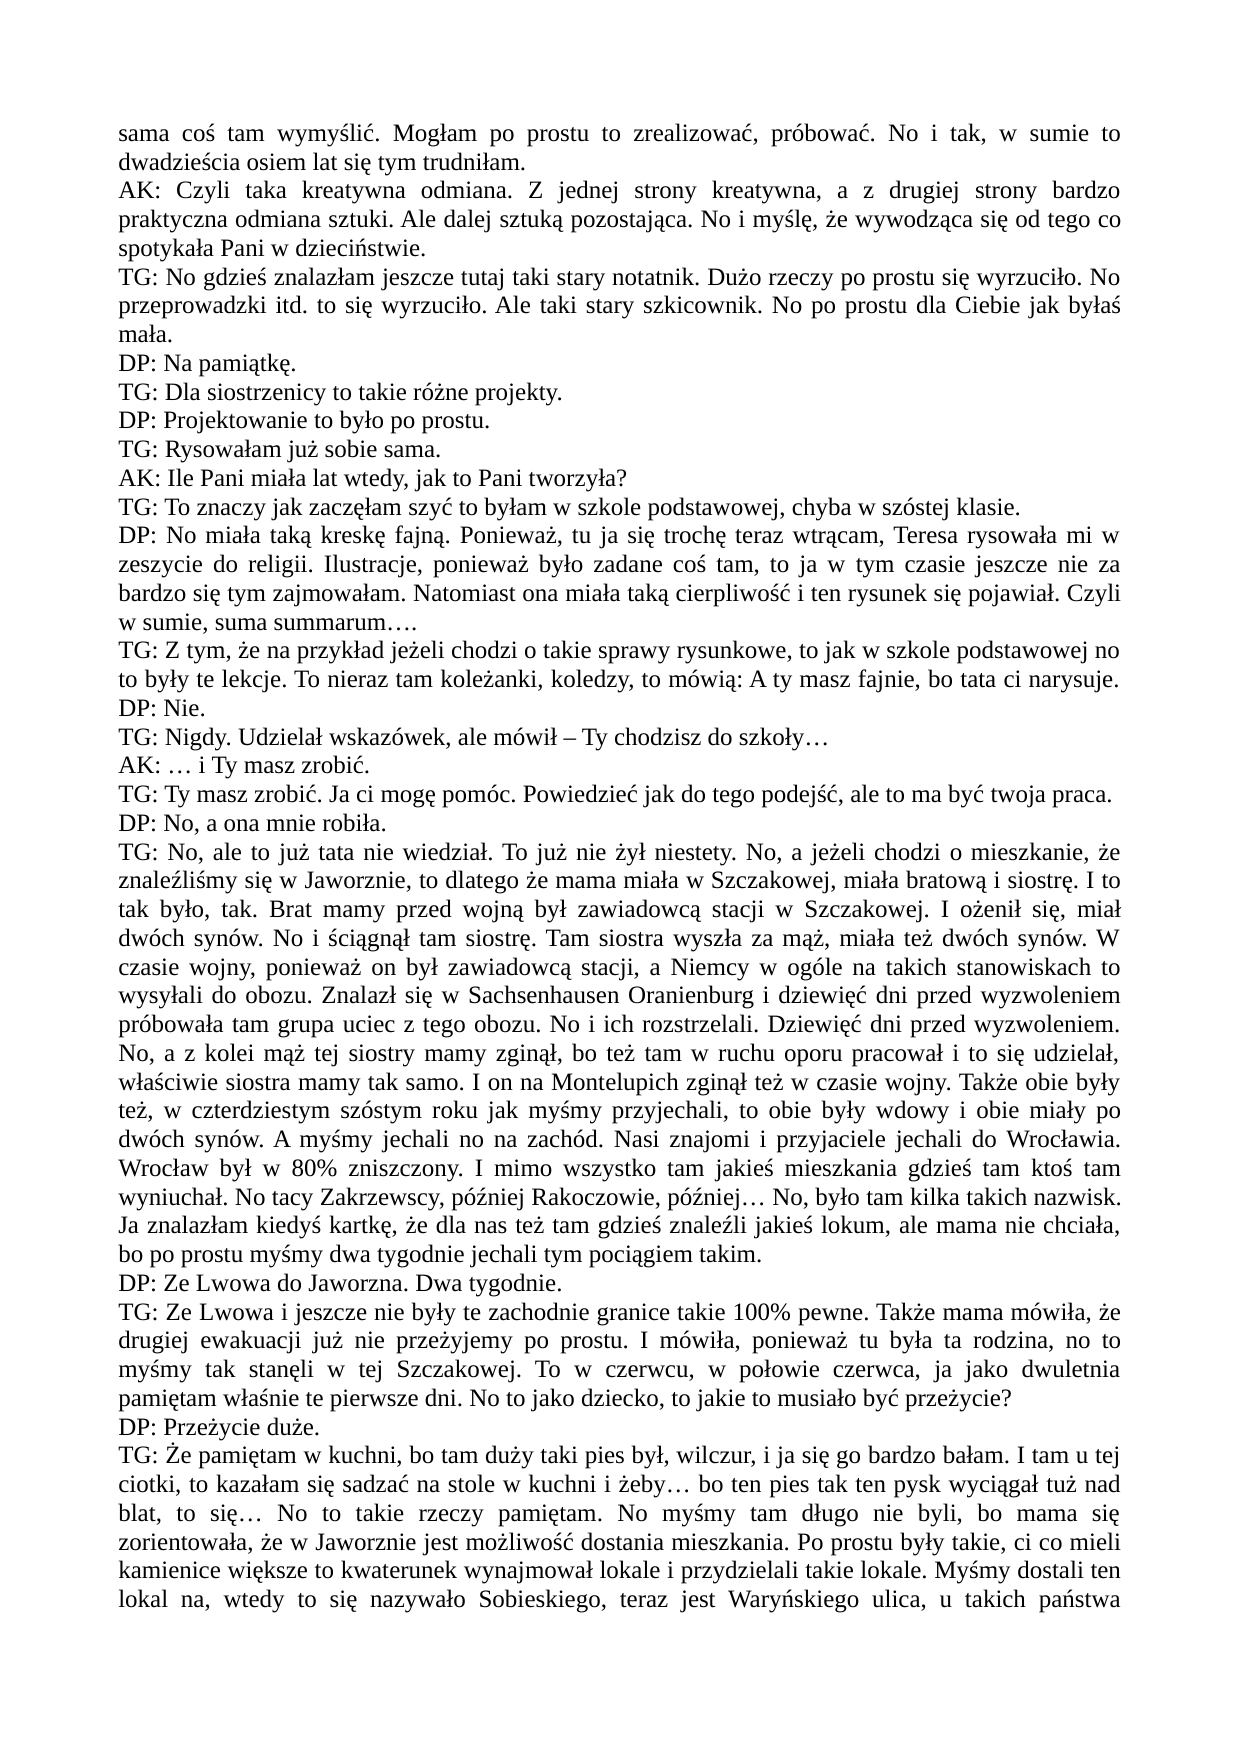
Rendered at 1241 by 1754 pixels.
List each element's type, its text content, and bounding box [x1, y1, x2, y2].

text DP: Na pamiątkę. [118, 348, 1122, 377]
text TG: Nigdy. Udzielał wskazówek, ale mówił – Ty chodzisz do szkoły… [118, 722, 1122, 751]
text TG: No, ale to już tata nie wiedział. To już nie żył niestety. No, a jeżeli chodzi o mieszkanie, że znaleźliśmy się w Jaworznie, to dlatego że mama miała w Szczakowej, miała bratową i siostrę. I to tak było, tak. Brat mamy przed wojną był zawiadowcą stacji w Szczakowej. I ożenił się, miał dwóch synów. No i ściągnął tam siostrę. Tam siostra wyszła za mąż, miała też dwóch synów. W czasie wojny, ponieważ on był zawiadowcą stacji, a Niemcy w ogóle na takich stanowiskach to wysyłali do obozu. Znalazł się w Sachsenhausen Oranienburg i dziewięć dni przed wyzwoleniem próbowała tam grupa uciec z tego obozu. No i ich rozstrzelali. Dziewięć dni przed wyzwoleniem. No, a z kolei mąż tej siostry mamy zginął, bo też tam w ruchu oporu pracował i to się udzielał, właściwie siostra mamy tak samo. I on na Montelupich zginął też w czasie wojny. Także obie były też, w czterdziestym szóstym roku jak myśmy przyjechali, to obie były wdowy i obie miały po dwóch synów. A myśmy jechali no na zachód. Nasi znajomi i przyjaciele jechali do Wrocławia. Wrocław był w 80% zniszczony. I mimo wszystko tam jakieś mieszkania gdzieś tam ktoś tam wyniuchał. No tacy Zakrzewscy, później Rakoczowie, później… No, było tam kilka takich nazwisk. Ja znalazłam kiedyś kartkę, że dla nas też tam gdzieś znaleźli jakieś lokum, ale mama nie chciała, bo po prostu myśmy dwa tygodnie jechali tym pociągiem takim. [118, 837, 1122, 1268]
text DP: Projektowanie to było po prostu. [118, 406, 1122, 434]
text TG: Z tym, że na przykład jeżeli chodzi o takie sprawy rysunkowe, to jak w szkole podstawowej no to były te lekcje. To nieraz tam koleżanki, koledzy, to mówią: A ty masz fajnie, bo tata ci narysuje. DP: Nie. [118, 636, 1122, 722]
text TG: Ty masz zrobić. Ja ci mogę pomóc. Powiedzieć jak do tego podejść, ale to ma być twoja praca. [118, 779, 1122, 808]
text sama coś tam wymyślić. Mogłam po prostu to zrealizować, próbować. No i tak, w sumie to dwadzieścia osiem lat się tym trudniłam. [118, 118, 1122, 176]
text AK: Czyli taka kreatywna odmiana. Z jednej strony kreatywna, a z drugiej strony bardzo praktyczna odmiana sztuki. Ale dalej sztuką pozostająca. No i myślę, że wywodząca się od tego co spotykała Pani w dzieciństwie. [118, 176, 1122, 262]
text TG: To znaczy jak zaczęłam szyć to byłam w szkole podstawowej, chyba w szóstej klasie. [118, 492, 1122, 521]
text TG: Dla siostrzenicy to takie różne projekty. [118, 377, 1122, 406]
text DP: Przeżycie duże. [118, 1412, 1122, 1441]
text DP: Ze Lwowa do Jaworzna. Dwa tygodnie. [118, 1268, 1122, 1297]
text DP: No miała taką kreskę fajną. Ponieważ, tu ja się trochę teraz wtrącam, Teresa rysowała mi w zeszycie do religii. Ilustracje, ponieważ było zadane coś tam, to ja w tym czasie jeszcze nie za bardzo się tym zajmowałam. Natomiast ona miała taką cierpliwość i ten rysunek się pojawiał. Czyli w sumie, suma summarum…. [118, 521, 1122, 636]
text TG: No gdzieś znalazłam jeszcze tutaj taki stary notatnik. Dużo rzeczy po prostu się wyrzuciło. No przeprowadzki itd. to się wyrzuciło. Ale taki stary szkicownik. No po prostu dla Ciebie jak byłaś mała. [118, 262, 1122, 348]
text TG: Rysowałam już sobie sama. [118, 434, 1122, 463]
text TG: Ze Lwowa i jeszcze nie były te zachodnie granice takie 100% pewne. Także mama mówiła, że drugiej ewakuacji już nie przeżyjemy po prostu. I mówiła, ponieważ tu była ta rodzina, no to myśmy tak stanęli w tej Szczakowej. To w czerwcu, w połowie czerwca, ja jako dwuletnia pamiętam właśnie te pierwsze dni. No to jako dziecko, to jakie to musiało być przeżycie? [118, 1297, 1122, 1412]
text TG: Że pamiętam w kuchni, bo tam duży taki pies był, wilczur, i ja się go bardzo bałam. I tam u tej ciotki, to kazałam się sadzać na stole w kuchni i żeby… bo ten pies tak ten pysk wyciągał tuż nad blat, to się… No to takie rzeczy pamiętam. No myśmy tam długo nie byli, bo mama się zorientowała, że w Jaworznie jest możliwość dostania mieszkania. Po prostu były takie, ci co mieli kamienice większe to kwaterunek wynajmował lokale i przydzielali takie lokale. Myśmy dostali ten lokal na, wtedy to się nazywało Sobieskiego, teraz jest Waryńskiego ulica, u takich państwa [118, 1441, 1122, 1613]
text AK: Ile Pani miała lat wtedy, jak to Pani tworzyła? [118, 463, 1122, 492]
text AK: … i Ty masz zrobić. [118, 751, 1122, 779]
text DP: No, a ona mnie robiła. [118, 808, 1122, 837]
